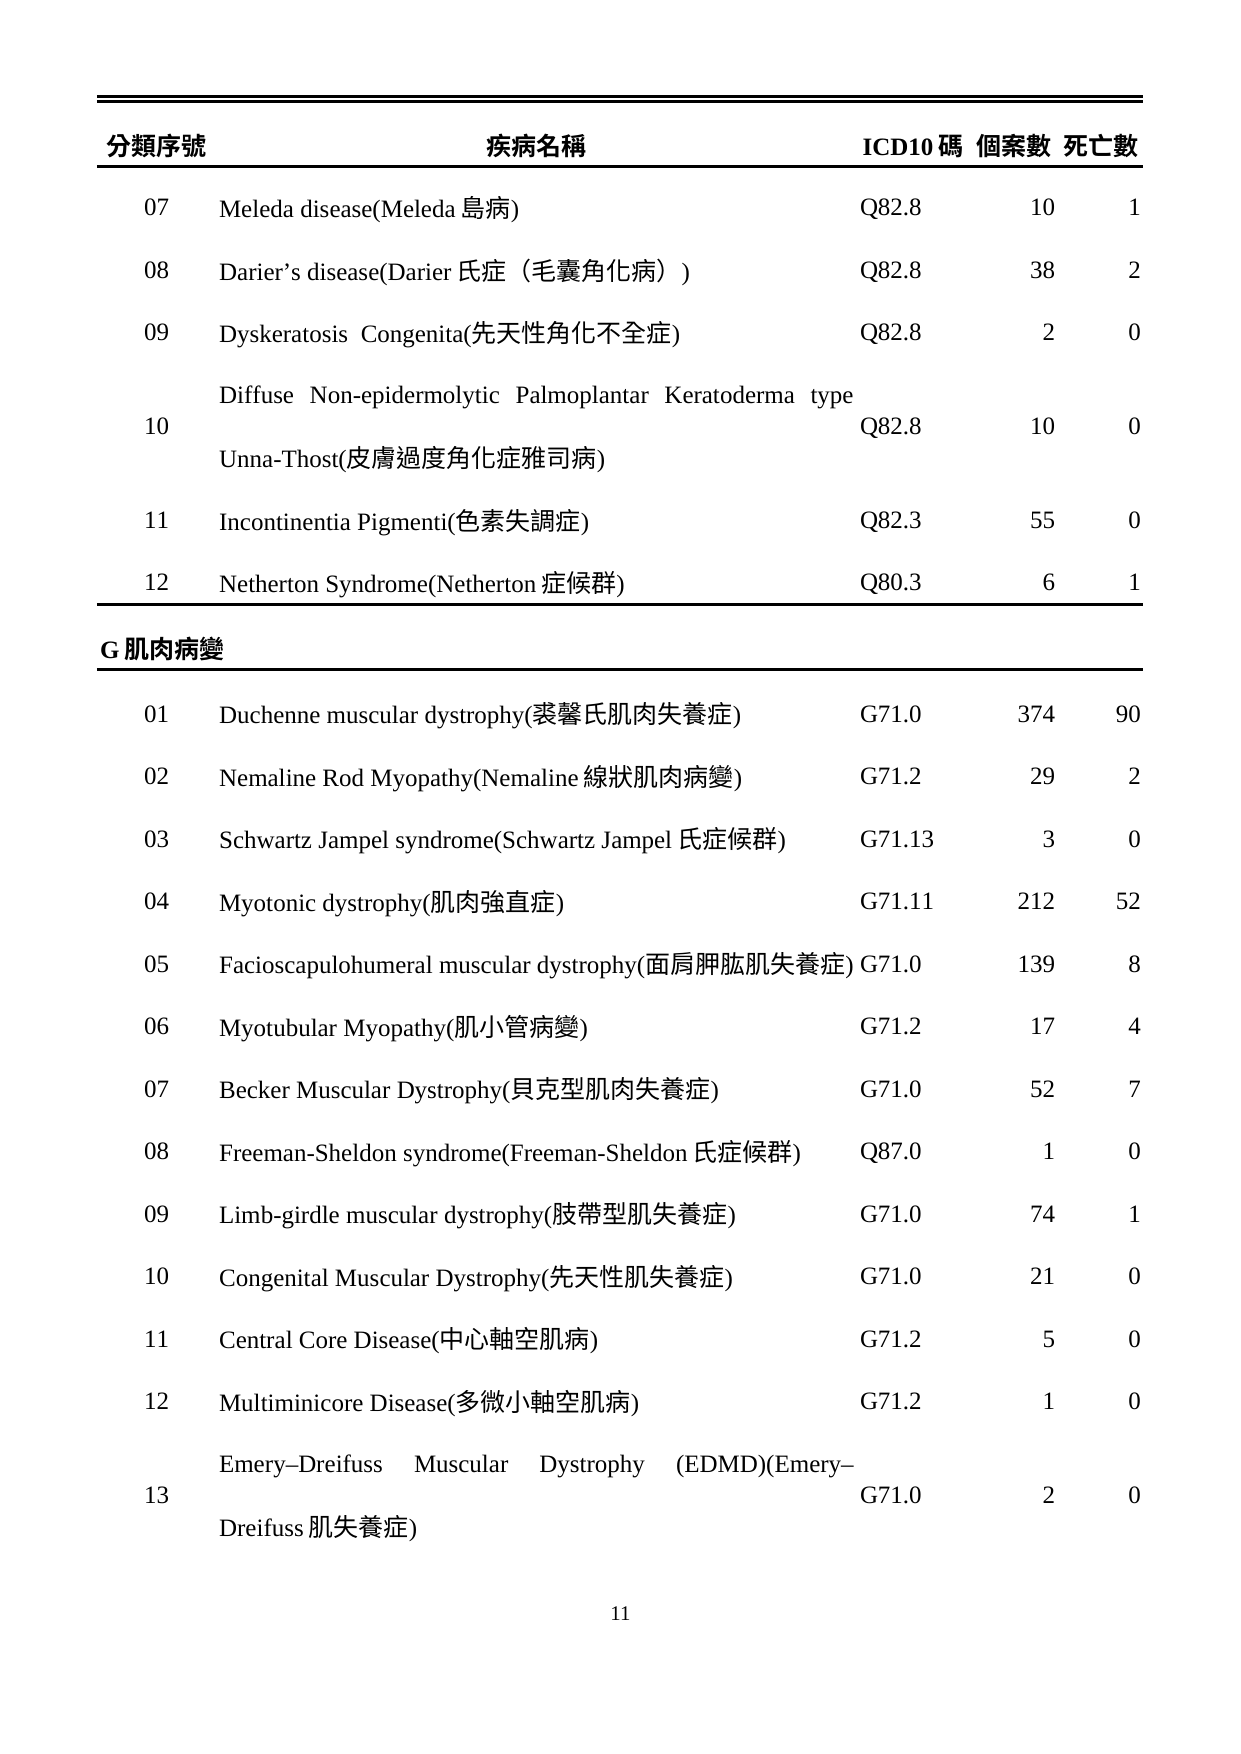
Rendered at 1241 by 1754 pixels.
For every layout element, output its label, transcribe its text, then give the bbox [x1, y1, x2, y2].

table_header 死亡數 [1058, 103, 1143, 165]
table_cell Darier’s disease(Darier氏症（毛囊角化病）) [216, 228, 857, 290]
table_cell G71.13 [857, 796, 969, 859]
table_cell 74 [969, 1171, 1057, 1234]
table_cell 2 [1058, 228, 1143, 290]
table_cell 12 [97, 1359, 216, 1421]
table_cell 01 [97, 671, 216, 734]
table_cell 03 [97, 796, 216, 859]
table_cell 8 [1058, 921, 1143, 984]
table_cell 0 [1058, 1359, 1143, 1421]
table_cell 1 [969, 1109, 1057, 1171]
table_cell 0 [1058, 478, 1143, 540]
table_cell 2 [1058, 734, 1143, 796]
table_cell 11 [97, 1296, 216, 1359]
table_cell 08 [97, 228, 216, 290]
table_cell 21 [969, 1234, 1057, 1296]
table_cell Netherton Syndrome(Netherton症候群) [216, 540, 857, 603]
table_cell G71.2 [857, 1296, 969, 1359]
table_cell 5 [969, 1296, 1057, 1359]
table_cell 4 [1058, 984, 1143, 1046]
table_cell 09 [97, 290, 216, 353]
table_cell 11 [97, 478, 216, 540]
table_cell 6 [969, 540, 1057, 603]
table_cell Q82.3 [857, 478, 969, 540]
table_cell 0 [1058, 796, 1143, 859]
table_cell 1 [1058, 540, 1143, 603]
table_cell Q80.3 [857, 540, 969, 603]
table_cell G肌肉病變 [97, 606, 1143, 668]
table_cell G71.0 [857, 921, 969, 984]
table_cell 0 [1058, 1234, 1143, 1296]
table_cell Q82.8 [857, 228, 969, 290]
table_cell G71.0 [857, 1171, 969, 1234]
table_cell 09 [97, 1171, 216, 1234]
table_cell Dyskeratosis Congenita(先天性角化不全症) [216, 290, 857, 353]
table_cell Q82.8 [857, 353, 969, 478]
table_cell G71.0 [857, 1046, 969, 1109]
table_cell G71.0 [857, 1421, 969, 1546]
table_cell Meleda disease(Meleda島病) [216, 168, 857, 228]
table_cell 12 [97, 540, 216, 603]
table_cell 90 [1058, 671, 1143, 734]
table_cell Multiminicore Disease(多微小軸空肌病) [216, 1359, 857, 1421]
table_cell 2 [969, 1421, 1057, 1546]
table_cell Schwartz Jampel syndrome(Schwartz Jampel氏症候群) [216, 796, 857, 859]
table_cell 0 [1058, 290, 1143, 353]
table_cell 374 [969, 671, 1057, 734]
table_cell G71.2 [857, 734, 969, 796]
table_cell Q82.8 [857, 168, 969, 228]
table_cell Becker Muscular Dystrophy(貝克型肌肉失養症) [216, 1046, 857, 1109]
table_cell 10 [97, 1234, 216, 1296]
table_cell 0 [1058, 1296, 1143, 1359]
table_cell 0 [1058, 353, 1143, 478]
table_cell 0 [1058, 1109, 1143, 1171]
table_cell 13 [97, 1421, 216, 1546]
table_cell Facioscapulohumeral muscular dystrophy(面肩胛肱肌失養症) [216, 921, 857, 984]
table_cell 10 [969, 168, 1057, 228]
table_cell 212 [969, 859, 1057, 921]
table_cell 10 [969, 353, 1057, 478]
table_cell G71.2 [857, 1359, 969, 1421]
table_cell Diffuse Non-epidermolytic Palmoplantar Keratoderma type Unna-Thost(皮膚過度角化症雅司病) [216, 353, 857, 478]
table_cell Myotonic dystrophy(肌肉強直症) [216, 859, 857, 921]
table_cell Emery–Dreifuss Muscular Dystrophy (EDMD)(Emery–Dreifuss肌失養症) [216, 1421, 857, 1546]
table_cell 3 [969, 796, 1057, 859]
table_cell 52 [969, 1046, 1057, 1109]
table_cell Congenital Muscular Dystrophy(先天性肌失養症) [216, 1234, 857, 1296]
table_cell 17 [969, 984, 1057, 1046]
table_cell G71.0 [857, 1234, 969, 1296]
table_cell 04 [97, 859, 216, 921]
table_cell Incontinentia Pigmenti(色素失調症) [216, 478, 857, 540]
table_cell G71.0 [857, 671, 969, 734]
table_cell 1 [1058, 1171, 1143, 1234]
table_cell Freeman-Sheldon syndrome(Freeman-Sheldon氏症候群) [216, 1109, 857, 1171]
table_cell 55 [969, 478, 1057, 540]
table_cell 07 [97, 168, 216, 228]
table_cell 2 [969, 290, 1057, 353]
table_cell 7 [1058, 1046, 1143, 1109]
table_cell 38 [969, 228, 1057, 290]
table_cell Myotubular Myopathy(肌小管病變) [216, 984, 857, 1046]
table_cell 05 [97, 921, 216, 984]
table_cell Nemaline Rod Myopathy(Nemaline線狀肌肉病變) [216, 734, 857, 796]
table_cell Duchenne muscular dystrophy(裘馨氏肌肉失養症) [216, 671, 857, 734]
table_header 個案數 [969, 103, 1057, 165]
table_cell 10 [97, 353, 216, 478]
table_cell 06 [97, 984, 216, 1046]
table_header ICD10碼 [857, 103, 969, 165]
table_cell 1 [969, 1359, 1057, 1421]
table_cell Central Core Disease(中心軸空肌病) [216, 1296, 857, 1359]
table_cell 139 [969, 921, 1057, 984]
table_cell 1 [1058, 168, 1143, 228]
table_cell 02 [97, 734, 216, 796]
table_cell 07 [97, 1046, 216, 1109]
table_header 分類序號 [97, 103, 216, 165]
table_cell 29 [969, 734, 1057, 796]
table_cell G71.11 [857, 859, 969, 921]
table_header 疾病名稱 [216, 103, 857, 165]
table_cell Limb-girdle muscular dystrophy(肢帶型肌失養症) [216, 1171, 857, 1234]
table_cell 0 [1058, 1421, 1143, 1546]
table_cell G71.2 [857, 984, 969, 1046]
table_cell 08 [97, 1109, 216, 1171]
table_cell Q82.8 [857, 290, 969, 353]
table_cell Q87.0 [857, 1109, 969, 1171]
table_cell 52 [1058, 859, 1143, 921]
